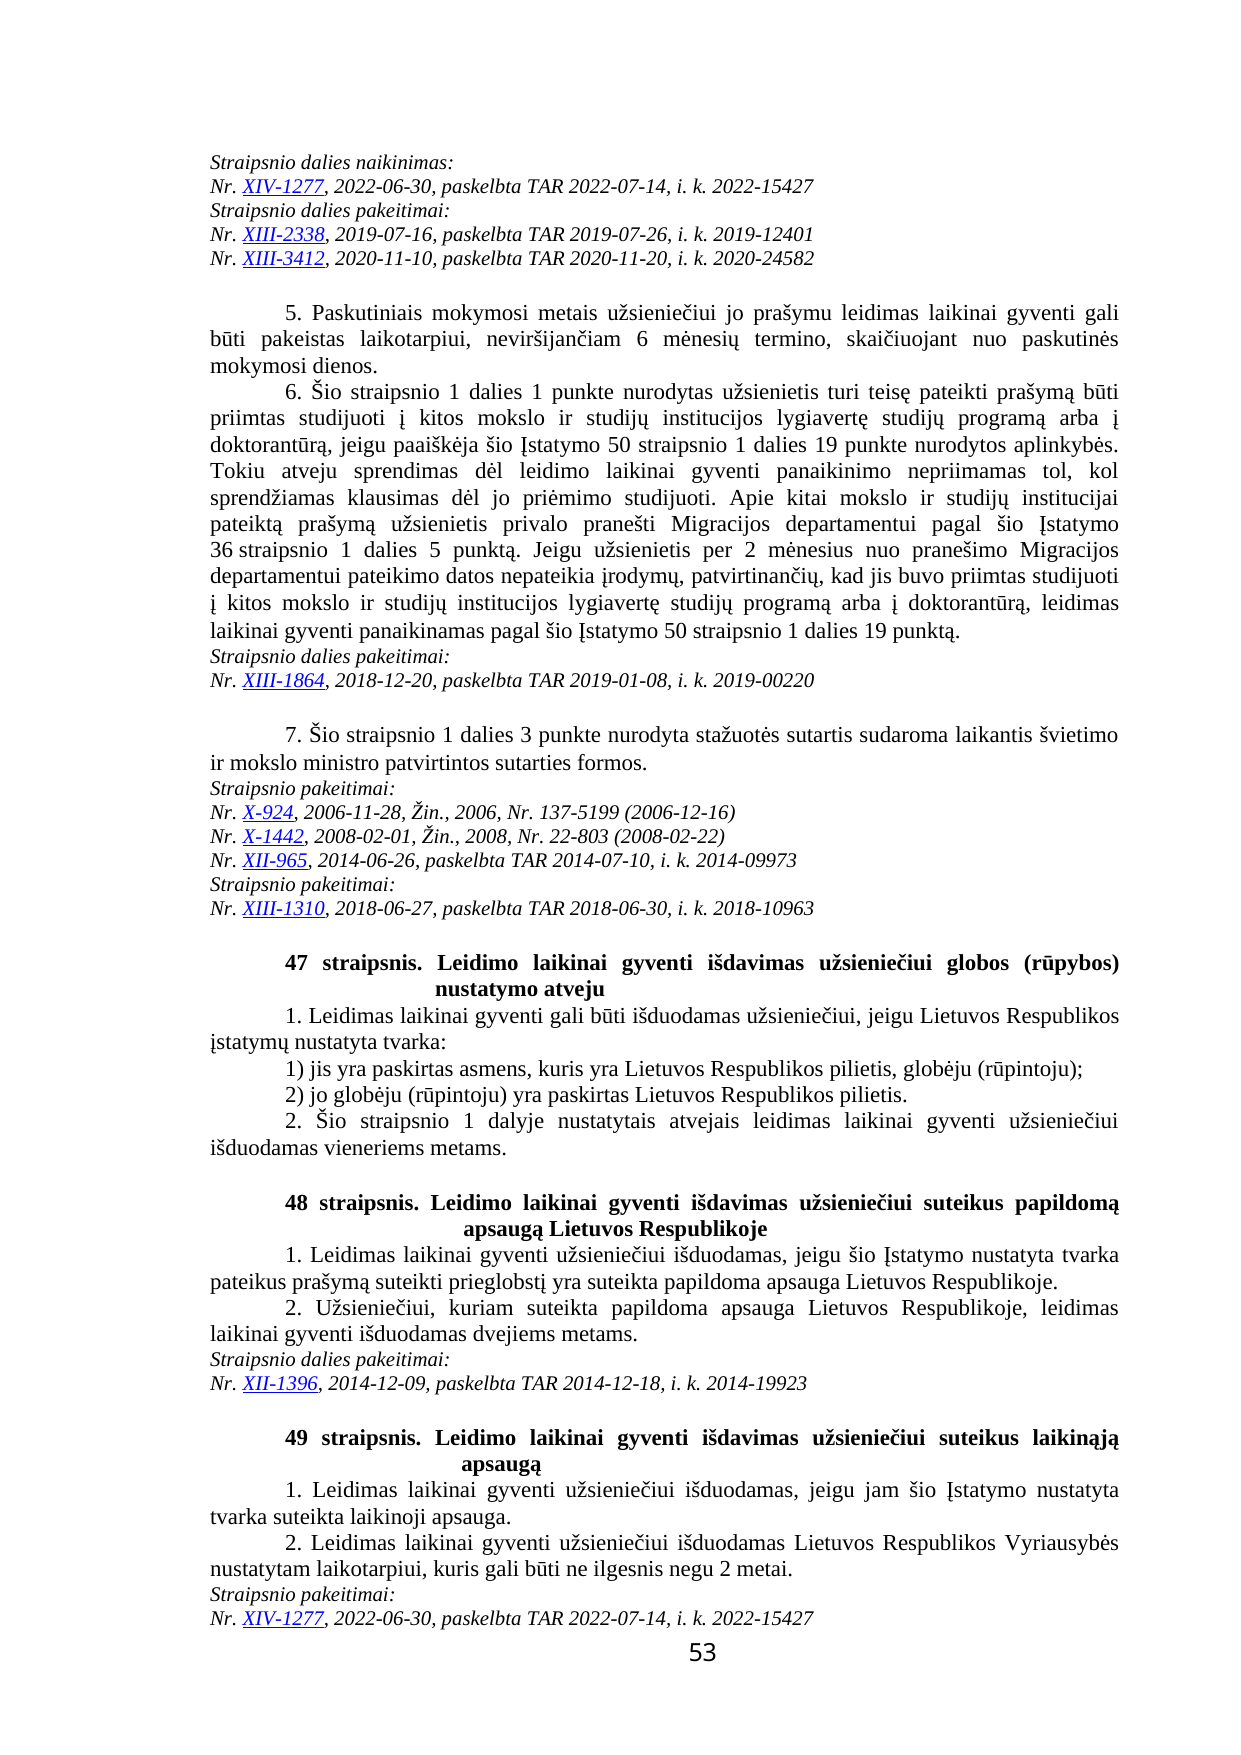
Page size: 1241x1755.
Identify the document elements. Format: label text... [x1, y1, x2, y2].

text 47 straipsnis. Leidimo laikinai gyventi išdavimas užsieniečiui globos (rūpybos) nustatymo atveju [285, 949, 1120, 1002]
text 2. Leidimas laikinai gyventi užsieniečiui išduodamas Lietuvos Respublikos Vyriausybės nustatytam laikotarpiui, kuris gali būti ne ilgesnis negu 2 metai. [210, 1529, 1120, 1582]
text Straipsnio dalies pakeitimai: [210, 1347, 1120, 1371]
text 2) jo globėju (rūpintoju) yra paskirtas Lietuvos Respublikos pilietis. [210, 1081, 1120, 1107]
text Straipsnio dalies naikinimas: [210, 150, 1120, 174]
text 49 straipsnis. Leidimo laikinai gyventi išdavimas užsieniečiui suteikus laikinąją apsaugą [285, 1424, 1120, 1476]
text 2. Šio straipsnio 1 dalyje nustatytais atvejais leidimas laikinai gyventi užsieniečiui išduodamas vieneriems metams. [210, 1107, 1120, 1160]
text Nr. X-1442, 2008-02-01, Žin., 2008, Nr. 22-803 (2008-02-22) [210, 824, 1120, 848]
text Nr. XIV-1277, 2022-06-30, paskelbta TAR 2022-07-14, i. k. 2022-15427 [210, 1606, 1120, 1630]
text 2. Užsieniečiui, kuriam suteikta papildoma apsauga Lietuvos Respublikoje, leidimas laikinai gyventi išduodamas dvejiems metams. [210, 1294, 1120, 1347]
text Nr. XIII-1864, 2018-12-20, paskelbta TAR 2019-01-08, i. k. 2019-00220 [210, 668, 1120, 692]
text 1. Leidimas laikinai gyventi gali būti išduodamas užsieniečiui, jeigu Lietuvos Respublikos įstatymų nustatyta tvarka: [210, 1002, 1120, 1054]
text Straipsnio pakeitimai: [210, 776, 1120, 800]
text 1. Leidimas laikinai gyventi užsieniečiui išduodamas, jeigu šio Įstatymo nustatyta tvarka pateikus prašymą suteikti prieglobstį yra suteikta papildoma apsauga Lietuvos Respublikoje. [210, 1241, 1120, 1294]
text Straipsnio dalies pakeitimai: [210, 198, 1120, 222]
text 1. Leidimas laikinai gyventi užsieniečiui išduodamas, jeigu jam šio Įstatymo nustatyta tvarka suteikta laikinoji apsauga. [210, 1476, 1120, 1529]
text Nr. XIII-1310, 2018-06-27, paskelbta TAR 2018-06-30, i. k. 2018-10963 [210, 896, 1120, 920]
text Nr. XII-1396, 2014-12-09, paskelbta TAR 2014-12-18, i. k. 2014-19923 [210, 1371, 1120, 1395]
text Nr. XIII-2338, 2019-07-16, paskelbta TAR 2019-07-26, i. k. 2019-12401 [210, 222, 1120, 246]
text 5. Paskutiniais mokymosi metais užsieniečiui jo prašymu leidimas laikinai gyventi gali būti pakeistas laikotarpiui, neviršijančiam 6 mėnesių termino, skaičiuojant nuo paskutinės mokymosi dienos. [210, 299, 1120, 378]
text Straipsnio pakeitimai: [210, 1582, 1120, 1606]
text Nr. XIV-1277, 2022-06-30, paskelbta TAR 2022-07-14, i. k. 2022-15427 [210, 174, 1120, 198]
text 48 straipsnis. Leidimo laikinai gyventi išdavimas užsieniečiui suteikus papildomą apsaugą Lietuvos Respublikoje [285, 1189, 1120, 1241]
text Straipsnio pakeitimai: [210, 872, 1120, 896]
text Nr. XII-965, 2014-06-26, paskelbta TAR 2014-07-10, i. k. 2014-09973 [210, 848, 1120, 872]
text Straipsnio dalies pakeitimai: [210, 644, 1120, 668]
text Nr. XIII-3412, 2020-11-10, paskelbta TAR 2020-11-20, i. k. 2020-24582 [210, 246, 1120, 270]
text Nr. X-924, 2006-11-28, Žin., 2006, Nr. 137-5199 (2006-12-16) [210, 800, 1120, 824]
text 1) jis yra paskirtas asmens, kuris yra Lietuvos Respublikos pilietis, globėju (rūpintoju); [210, 1054, 1120, 1081]
text 6. Šio straipsnio 1 dalies 1 punkte nurodytas užsienietis turi teisę pateikti prašymą būti priimtas studijuoti į kitos mokslo ir studijų institucijos lygiavertę studijų programą arba į doktorantūrą, jeigu paaiškėja šio Įstatymo 50 straipsnio 1 dalies 19 punkte nurodytos aplinkybės. Tokiu atveju sprendimas dėl leidimo laikinai gyventi panaikinimo nepriimamas tol, kol sprendžiamas klausimas dėl jo priėmimo studijuoti. Apie kitai mokslo ir studijų institucijai pateiktą prašymą užsienietis privalo pranešti Migracijos departamentui pagal šio Įstatymo 36 straipsnio 1 dalies 5 punktą. Jeigu užsienietis per 2 mėnesius nuo pranešimo Migracijos departamentui pateikimo datos nepateikia įrodymų, patvirtinančių, kad jis buvo priimtas studijuoti į kitos mokslo ir studijų institucijos lygiavertę studijų programą arba į doktorantūrą, leidimas laikinai gyventi panaikinamas pagal šio Įstatymo 50 straipsnio 1 dalies 19 punktą. [210, 378, 1120, 644]
text 7. Šio straipsnio 1 dalies 3 punkte nurodyta stažuotės sutartis sudaroma laikantis švietimo ir mokslo ministro patvirtintos sutarties formos. [210, 721, 1120, 776]
